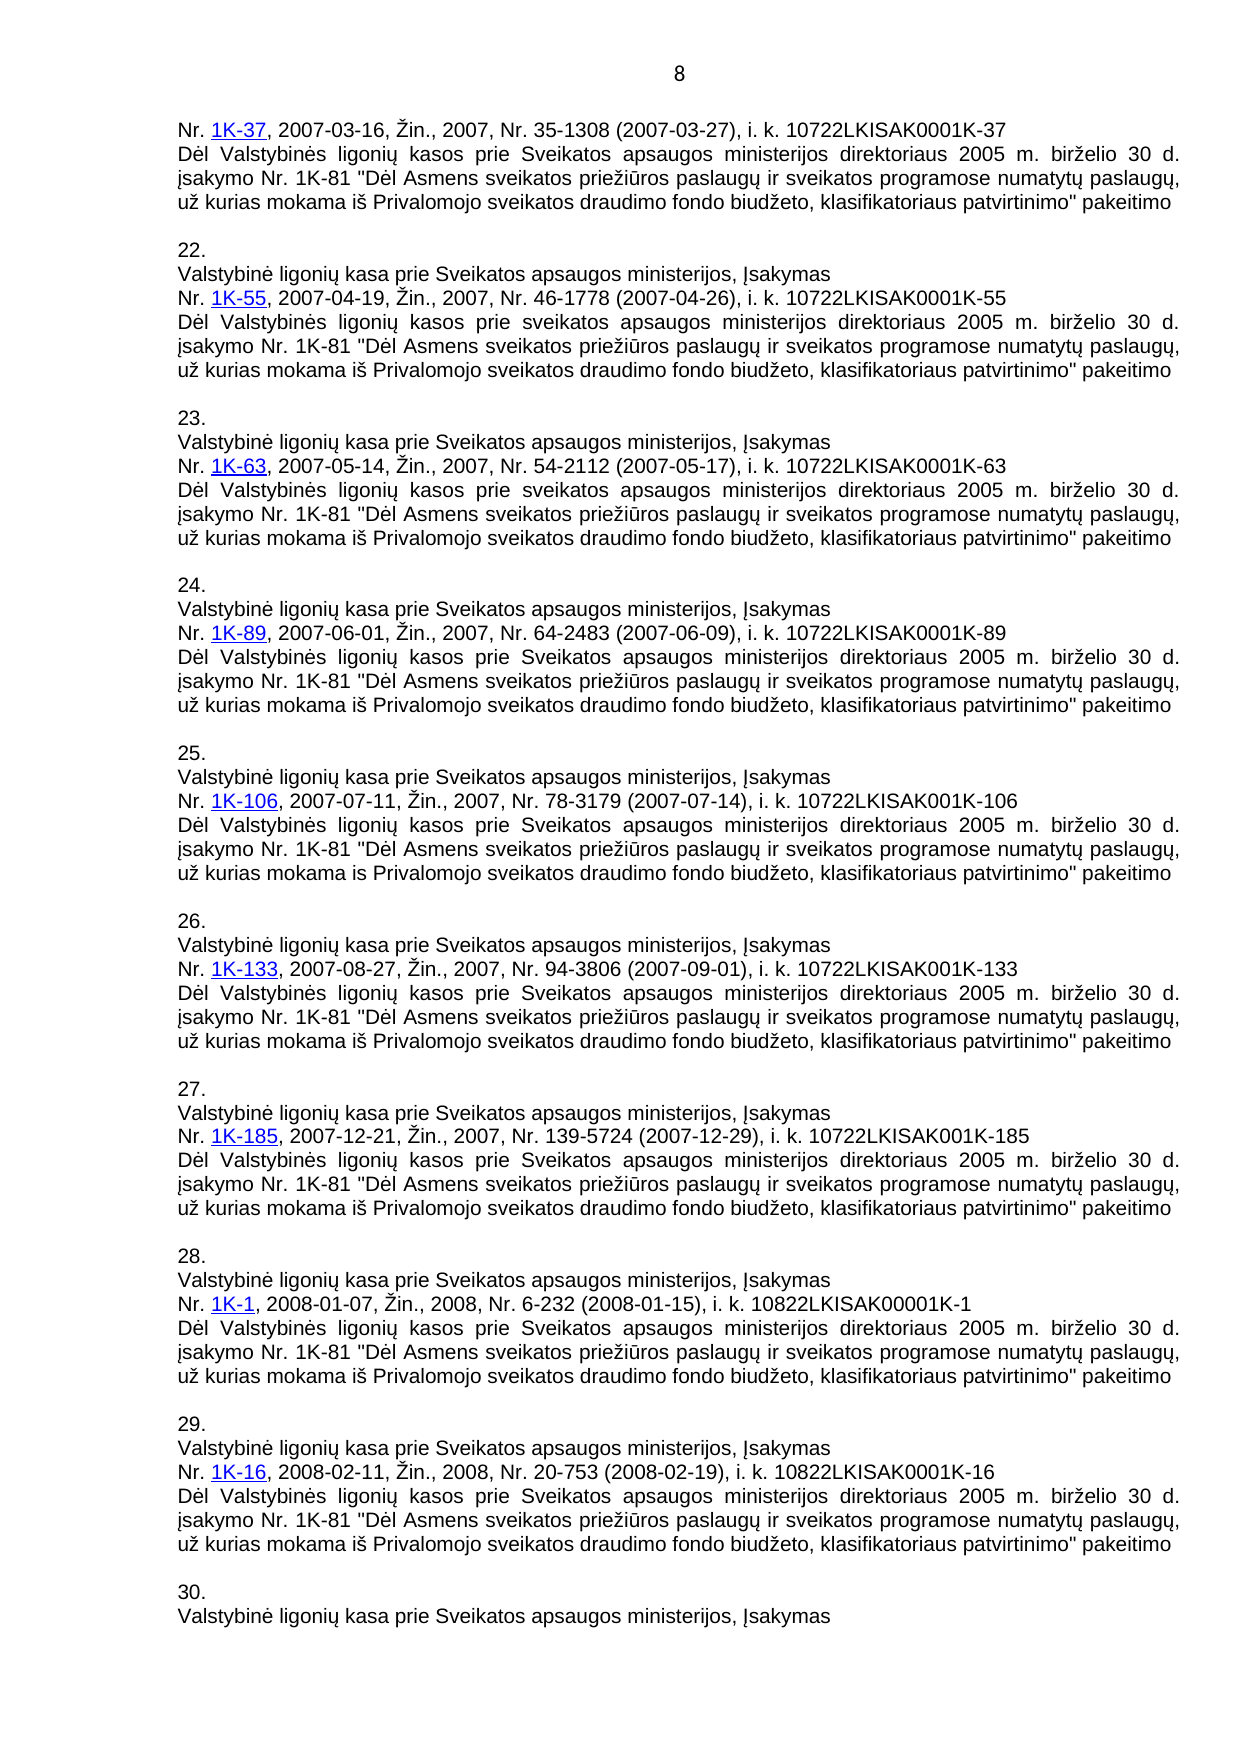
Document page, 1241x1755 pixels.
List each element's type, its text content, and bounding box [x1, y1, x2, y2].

text Valstybinė ligonių kasa prie Sveikatos apsaugos ministerijos, Įsakymas [177, 1100, 1181, 1124]
text Dėl Valstybinės ligonių kasos prie Sveikatos apsaugos ministerijos direktoriaus 2005 m. birželio 30 d. įsakymo Nr. 1K-81 "Dėl Asmens sveikatos priežiūros paslaugų ir sveikatos programose numatytų paslaugų, už kurias mokama iš Privalomojo sveikatos draudimo fondo biudžeto, klasifikatoriaus patvirtinimo" pakeitimo [177, 1484, 1181, 1556]
text 26. [177, 909, 1181, 933]
text Dėl Valstybinės ligonių kasos prie Sveikatos apsaugos ministerijos direktoriaus 2005 m. birželio 30 d. įsakymo Nr. 1K-81 "Dėl Asmens sveikatos priežiūros paslaugų ir sveikatos programose numatytų paslaugų, už kurias mokama iš Privalomojo sveikatos draudimo fondo biudžeto, klasifikatoriaus patvirtinimo" pakeitimo [177, 1316, 1181, 1388]
text Valstybinė ligonių kasa prie Sveikatos apsaugos ministerijos, Įsakymas [177, 597, 1181, 621]
text 23. [177, 406, 1181, 429]
text Dėl Valstybinės ligonių kasos prie Sveikatos apsaugos ministerijos direktoriaus 2005 m. birželio 30 d. įsakymo Nr. 1K-81 "Dėl Asmens sveikatos priežiūros paslaugų ir sveikatos programose numatytų paslaugų, už kurias mokama is Privalomojo sveikatos draudimo fondo biudžeto, klasifikatoriaus patvirtinimo" pakeitimo [177, 813, 1181, 885]
text Valstybinė ligonių kasa prie Sveikatos apsaugos ministerijos, Įsakymas [177, 765, 1181, 789]
text Dėl Valstybinės ligonių kasos prie sveikatos apsaugos ministerijos direktoriaus 2005 m. birželio 30 d. įsakymo Nr. 1K-81 "Dėl Asmens sveikatos priežiūros paslaugų ir sveikatos programose numatytų paslaugų, už kurias mokama iš Privalomojo sveikatos draudimo fondo biudžeto, klasifikatoriaus patvirtinimo" pakeitimo [177, 310, 1181, 382]
text Dėl Valstybinės ligonių kasos prie Sveikatos apsaugos ministerijos direktoriaus 2005 m. birželio 30 d. įsakymo Nr. 1K-81 "Dėl Asmens sveikatos priežiūros paslaugų ir sveikatos programose numatytų paslaugų, už kurias mokama iš Privalomojo sveikatos draudimo fondo biudžeto, klasifikatoriaus patvirtinimo" pakeitimo [177, 981, 1181, 1052]
text 30. [177, 1579, 1181, 1603]
text Nr. 1K-185, 2007-12-21, Žin., 2007, Nr. 139-5724 (2007-12-29), i. k. 10722LKISAK001K-185 [177, 1124, 1181, 1148]
text 25. [177, 741, 1181, 765]
text Nr. 1K-1, 2008-01-07, Žin., 2008, Nr. 6-232 (2008-01-15), i. k. 10822LKISAK00001K-1 [177, 1292, 1181, 1316]
text 22. [177, 238, 1181, 262]
text Nr. 1K-133, 2007-08-27, Žin., 2007, Nr. 94-3806 (2007-09-01), i. k. 10722LKISAK001K-133 [177, 957, 1181, 981]
text Valstybinė ligonių kasa prie Sveikatos apsaugos ministerijos, Įsakymas [177, 1268, 1181, 1292]
text Nr. 1K-89, 2007-06-01, Žin., 2007, Nr. 64-2483 (2007-06-09), i. k. 10722LKISAK0001K-89 [177, 621, 1181, 645]
text Valstybinė ligonių kasa prie Sveikatos apsaugos ministerijos, Įsakymas [177, 933, 1181, 957]
text 28. [177, 1244, 1181, 1268]
text 29. [177, 1412, 1181, 1436]
text Valstybinė ligonių kasa prie Sveikatos apsaugos ministerijos, Įsakymas [177, 429, 1181, 453]
text Dėl Valstybinės ligonių kasos prie Sveikatos apsaugos ministerijos direktoriaus 2005 m. birželio 30 d. įsakymo Nr. 1K-81 "Dėl Asmens sveikatos priežiūros paslaugų ir sveikatos programose numatytų paslaugų, už kurias mokama iš Privalomojo sveikatos draudimo fondo biudžeto, klasifikatoriaus patvirtinimo" pakeitimo [177, 1148, 1181, 1220]
text Nr. 1K-37, 2007-03-16, Žin., 2007, Nr. 35-1308 (2007-03-27), i. k. 10722LKISAK0001K-37 [177, 118, 1181, 142]
text Valstybinė ligonių kasa prie Sveikatos apsaugos ministerijos, Įsakymas [177, 262, 1181, 286]
text Nr. 1K-63, 2007-05-14, Žin., 2007, Nr. 54-2112 (2007-05-17), i. k. 10722LKISAK0001K-63 [177, 453, 1181, 477]
text 27. [177, 1076, 1181, 1100]
text Nr. 1K-106, 2007-07-11, Žin., 2007, Nr. 78-3179 (2007-07-14), i. k. 10722LKISAK001K-106 [177, 789, 1181, 813]
text 24. [177, 573, 1181, 597]
text Dėl Valstybinės ligonių kasos prie sveikatos apsaugos ministerijos direktoriaus 2005 m. birželio 30 d. įsakymo Nr. 1K-81 "Dėl Asmens sveikatos priežiūros paslaugų ir sveikatos programose numatytų paslaugų, už kurias mokama iš Privalomojo sveikatos draudimo fondo biudžeto, klasifikatoriaus patvirtinimo" pakeitimo [177, 477, 1181, 549]
text Valstybinė ligonių kasa prie Sveikatos apsaugos ministerijos, Įsakymas [177, 1436, 1181, 1460]
text Valstybinė ligonių kasa prie Sveikatos apsaugos ministerijos, Įsakymas [177, 1603, 1181, 1627]
text Dėl Valstybinės ligonių kasos prie Sveikatos apsaugos ministerijos direktoriaus 2005 m. birželio 30 d. įsakymo Nr. 1K-81 "Dėl Asmens sveikatos priežiūros paslaugų ir sveikatos programose numatytų paslaugų, už kurias mokama iš Privalomojo sveikatos draudimo fondo biudžeto, klasifikatoriaus patvirtinimo" pakeitimo [177, 645, 1181, 717]
text Dėl Valstybinės ligonių kasos prie Sveikatos apsaugos ministerijos direktoriaus 2005 m. birželio 30 d. įsakymo Nr. 1K-81 "Dėl Asmens sveikatos priežiūros paslaugų ir sveikatos programose numatytų paslaugų, už kurias mokama iš Privalomojo sveikatos draudimo fondo biudžeto, klasifikatoriaus patvirtinimo" pakeitimo [177, 142, 1181, 214]
text Nr. 1K-16, 2008-02-11, Žin., 2008, Nr. 20-753 (2008-02-19), i. k. 10822LKISAK0001K-16 [177, 1460, 1181, 1484]
text Nr. 1K-55, 2007-04-19, Žin., 2007, Nr. 46-1778 (2007-04-26), i. k. 10722LKISAK0001K-55 [177, 286, 1181, 310]
